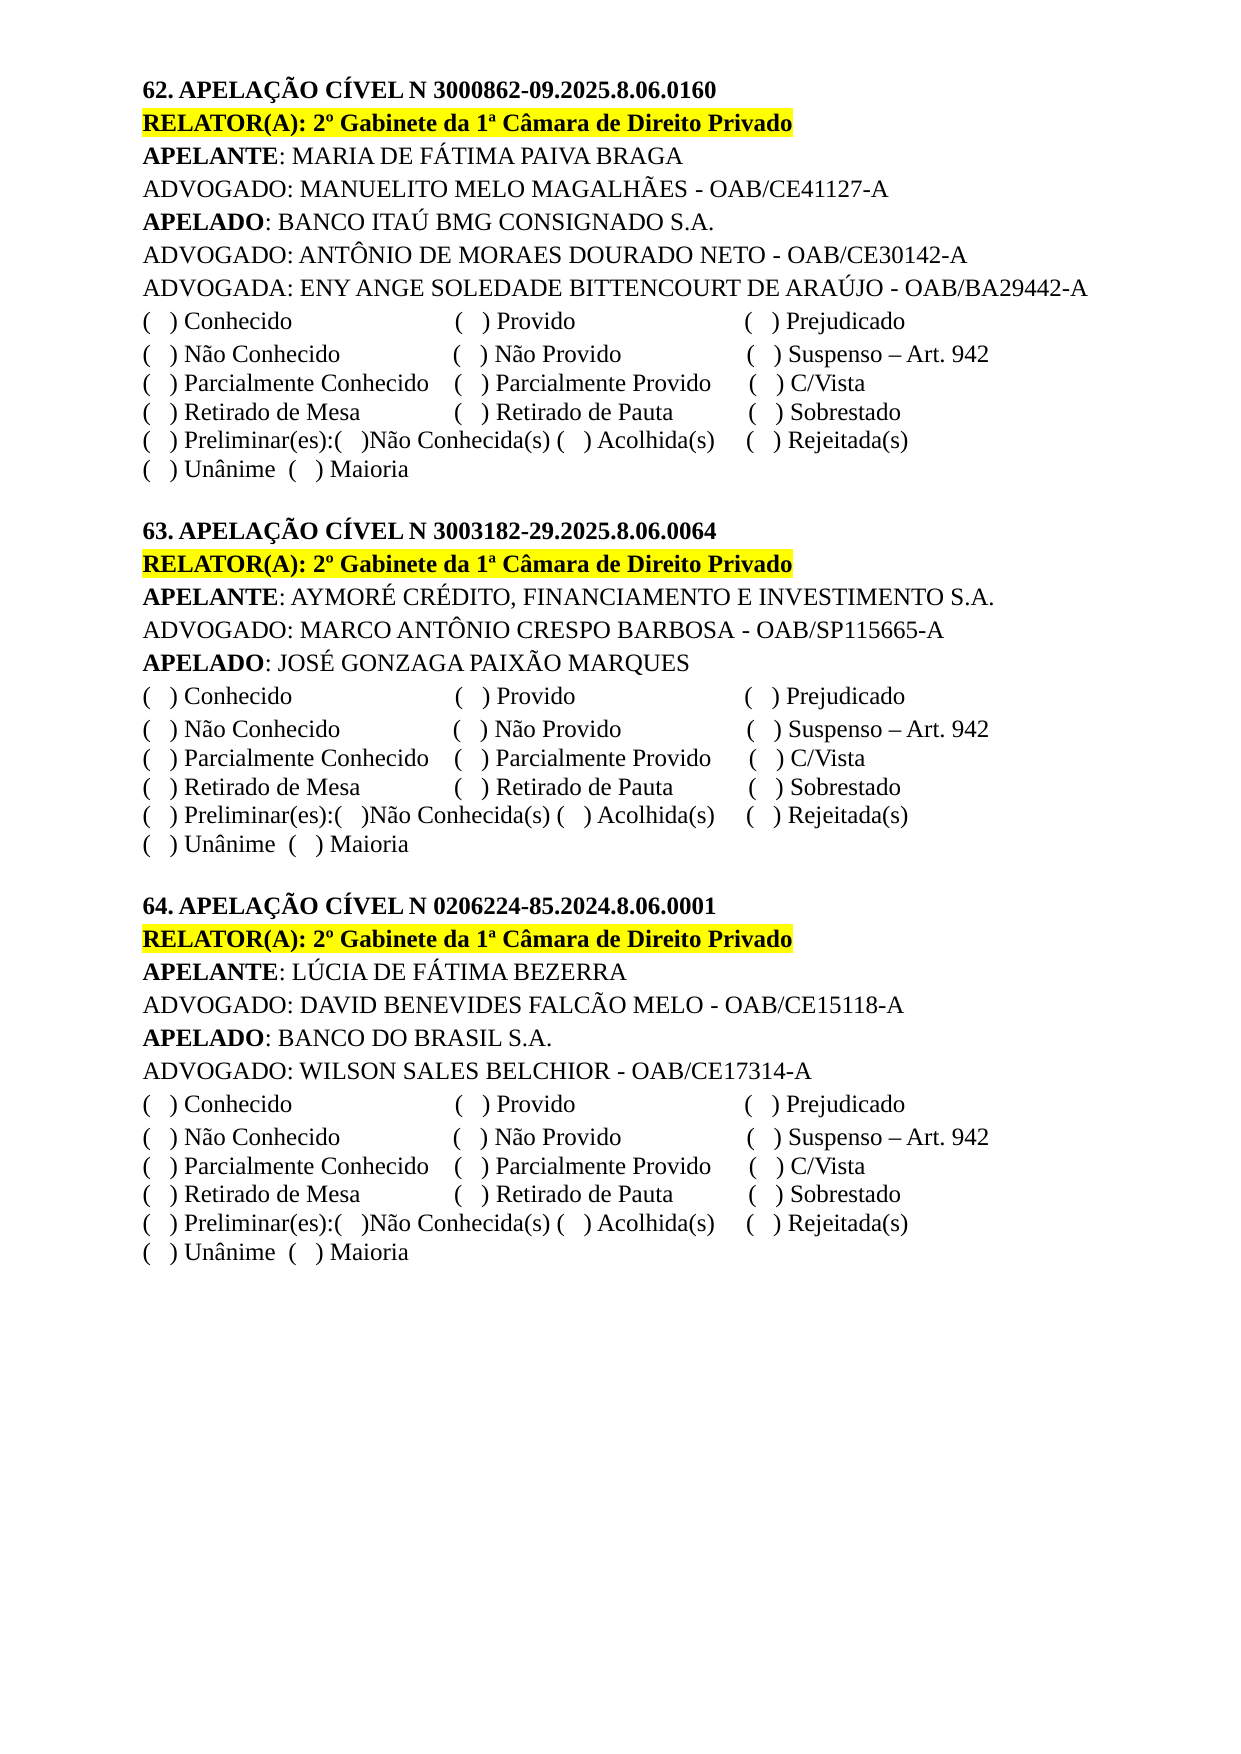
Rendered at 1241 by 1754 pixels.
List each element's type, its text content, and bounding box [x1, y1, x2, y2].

text ( ) Unânime ( ) Maioria [142, 1237, 1158, 1266]
text ( ) Preliminar(es):( )Não Conhecida(s) ( ) Acolhida(s) ( ) Rejeitada(s) [142, 425, 1158, 454]
text ( ) Parcialmente Conhecido ( ) Parcialmente Provido ( ) C/Vista [142, 368, 1158, 397]
text ( ) Retirado de Mesa ( ) Retirado de Pauta ( ) Sobrestado [142, 772, 1158, 800]
text ( ) Não Conhecido ( ) Não Provido ( ) Suspenso – Art. 942 [142, 339, 1158, 368]
text ( ) Parcialmente Conhecido ( ) Parcialmente Provido ( ) C/Vista [142, 743, 1158, 772]
text ( ) Unânime ( ) Maioria [142, 454, 1158, 483]
text ( ) Não Conhecido ( ) Não Provido ( ) Suspenso – Art. 942 [142, 1122, 1158, 1151]
text 63. APELAÇÃO CÍVEL N 3003182-29.2025.8.06.0064 RELATOR(A): 2º Gabinete da 1ª Câmara de Direito Privado APELANTE: AYMORÉ CRÉDITO, FINANCIAMENTO E INVESTIMENTO S.A. ADVOGADO: MARCO ANTÔNIO CRESPO BARBOSA - OAB/SP115665-A APELADO: JOSÉ GONZAGA PAIXÃO MARQUES ( ) Conhecido ( ) Provido ( ) Prejudicado [142, 483, 1141, 710]
text ( ) Preliminar(es):( )Não Conhecida(s) ( ) Acolhida(s) ( ) Rejeitada(s) [142, 1208, 1158, 1237]
text ( ) Não Conhecido ( ) Não Provido ( ) Suspenso – Art. 942 [142, 714, 1158, 743]
text ( ) Unânime ( ) Maioria [142, 829, 1158, 858]
text ( ) Preliminar(es):( )Não Conhecida(s) ( ) Acolhida(s) ( ) Rejeitada(s) [142, 800, 1158, 829]
text ( ) Retirado de Mesa ( ) Retirado de Pauta ( ) Sobrestado [142, 397, 1158, 425]
text 62. APELAÇÃO CÍVEL N 3000862-09.2025.8.06.0160 RELATOR(A): 2º Gabinete da 1ª Câmara de Direito Privado APELANTE: MARIA DE FÁTIMA PAIVA BRAGA ADVOGADO: MANUELITO MELO MAGALHÃES - OAB/CE41127-A APELADO: BANCO ITAÚ BMG CONSIGNADO S.A. ADVOGADO: ANTÔNIO DE MORAES DOURADO NETO - OAB/CE30142-A ADVOGADA: ENY ANGE SOLEDADE BITTENCOURT DE ARAÚJO - OAB/BA29442-A ( ) Conhecido ( ) Provido ( ) Prejudicado [142, 75, 1141, 335]
text 64. APELAÇÃO CÍVEL N 0206224-85.2024.8.06.0001 RELATOR(A): 2º Gabinete da 1ª Câmara de Direito Privado APELANTE: LÚCIA DE FÁTIMA BEZERRA ADVOGADO: DAVID BENEVIDES FALCÃO MELO - OAB/CE15118-A APELADO: BANCO DO BRASIL S.A. ADVOGADO: WILSON SALES BELCHIOR - OAB/CE17314-A ( ) Conhecido ( ) Provido ( ) Prejudicado [142, 858, 1141, 1118]
text ( ) Parcialmente Conhecido ( ) Parcialmente Provido ( ) C/Vista [142, 1151, 1158, 1179]
text ( ) Retirado de Mesa ( ) Retirado de Pauta ( ) Sobrestado [142, 1179, 1158, 1208]
